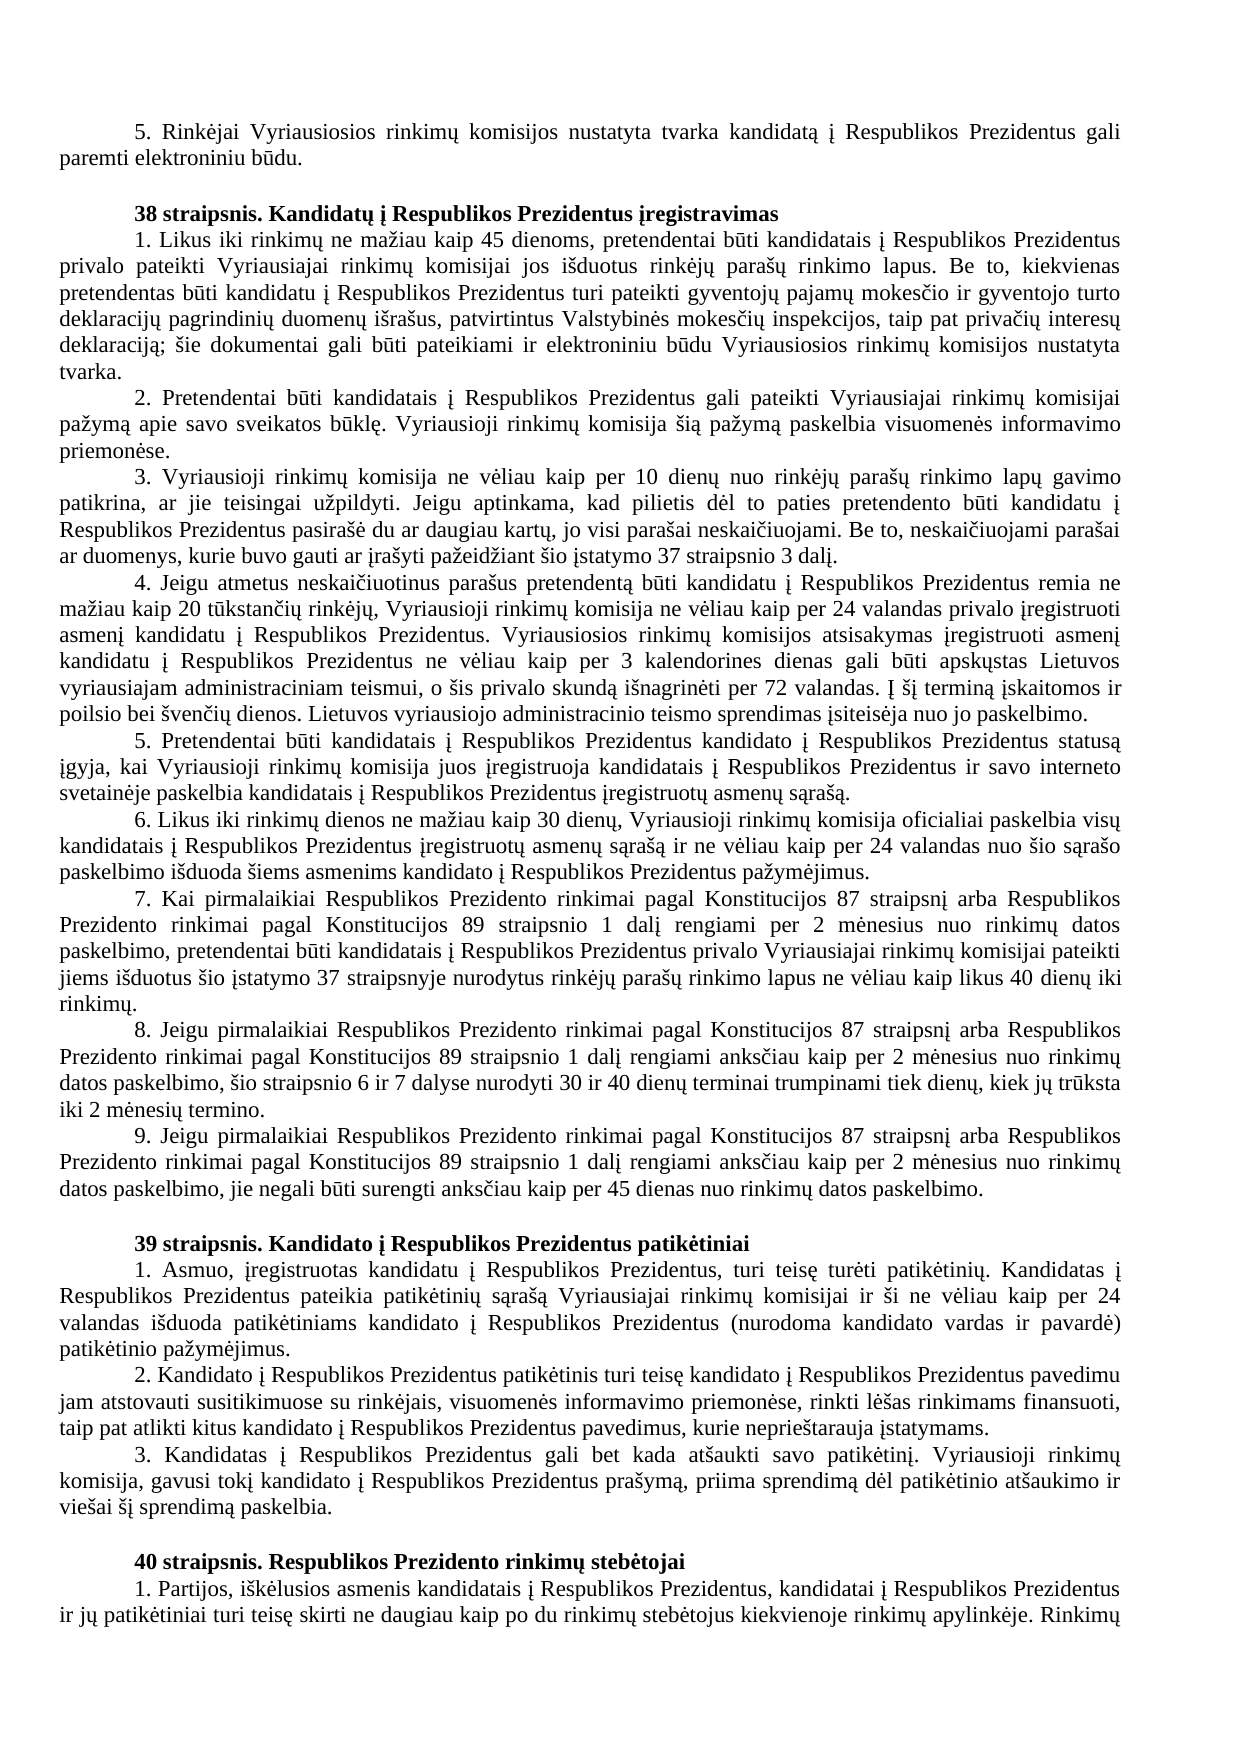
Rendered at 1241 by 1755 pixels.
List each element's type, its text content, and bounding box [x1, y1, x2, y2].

text 5. Rinkėjai Vyriausiosios rinkimų komisijos nustatyta tvarka kandidatą į Respublikos Prezidentus gali paremti elektroniniu būdu. [59, 118, 1122, 171]
text 2. Kandidato į Respublikos Prezidentus patikėtinis turi teisę kandidato į Respublikos Prezidentus pavedimu jam atstovauti susitikimuose su rinkėjais, visuomenės informavimo priemonėse, rinkti lėšas rinkimams finansuoti, taip pat atlikti kitus kandidato į Respublikos Prezidentus pavedimus, kurie neprieštarauja įstatymams. [59, 1362, 1122, 1441]
text 39 straipsnis. Kandidato į Respublikos Prezidentus patikėtiniai [59, 1230, 1122, 1256]
text 2. Pretendentai būti kandidatais į Respublikos Prezidentus gali pateikti Vyriausiajai rinkimų komisijai pažymą apie savo sveikatos būklę. Vyriausioji rinkimų komisija šią pažymą paskelbia visuomenės informavimo priemonėse. [59, 384, 1122, 463]
text 38 straipsnis. Kandidatų į Respublikos Prezidentus įregistravimas [59, 199, 1122, 226]
text 3. Kandidatas į Respublikos Prezidentus gali bet kada atšaukti savo patikėtinį. Vyriausioji rinkimų komisija, gavusi tokį kandidato į Respublikos Prezidentus prašymą, priima sprendimą dėl patikėtinio atšaukimo ir viešai šį sprendimą paskelbia. [59, 1441, 1122, 1520]
text 5. Pretendentai būti kandidatais į Respublikos Prezidentus kandidato į Respublikos Prezidentus statusą įgyja, kai Vyriausioji rinkimų komisija juos įregistruoja kandidatais į Respublikos Prezidentus ir savo interneto svetainėje paskelbia kandidatais į Respublikos Prezidentus įregistruotų asmenų sąrašą. [59, 727, 1122, 806]
text 6. Likus iki rinkimų dienos ne mažiau kaip 30 dienų, Vyriausioji rinkimų komisija oficialiai paskelbia visų kandidatais į Respublikos Prezidentus įregistruotų asmenų sąrašą ir ne vėliau kaip per 24 valandas nuo šio sąrašo paskelbimo išduoda šiems asmenims kandidato į Respublikos Prezidentus pažymėjimus. [59, 806, 1122, 885]
text 7. Kai pirmalaikiai Respublikos Prezidento rinkimai pagal Konstitucijos 87 straipsnį arba Respublikos Prezidento rinkimai pagal Konstitucijos 89 straipsnio 1 dalį rengiami per 2 mėnesius nuo rinkimų datos paskelbimo, pretendentai būti kandidatais į Respublikos Prezidentus privalo Vyriausiajai rinkimų komisijai pateikti jiems išduotus šio įstatymo 37 straipsnyje nurodytus rinkėjų parašų rinkimo lapus ne vėliau kaip likus 40 dienų iki rinkimų. [59, 885, 1122, 1017]
text 1. Likus iki rinkimų ne mažiau kaip 45 dienoms, pretendentai būti kandidatais į Respublikos Prezidentus privalo pateikti Vyriausiajai rinkimų komisijai jos išduotus rinkėjų parašų rinkimo lapus. Be to, kiekvienas pretendentas būti kandidatu į Respublikos Prezidentus turi pateikti gyventojų pajamų mokesčio ir gyventojo turto deklaracijų pagrindinių duomenų išrašus, patvirtintus Valstybinės mokesčių inspekcijos, taip pat privačių interesų deklaraciją; šie dokumentai gali būti pateikiami ir elektroniniu būdu Vyriausiosios rinkimų komisijos nustatyta tvarka. [59, 226, 1122, 384]
text 3. Vyriausioji rinkimų komisija ne vėliau kaip per 10 dienų nuo rinkėjų parašų rinkimo lapų gavimo patikrina, ar jie teisingai užpildyti. Jeigu aptinkama, kad pilietis dėl to paties pretendento būti kandidatu į Respublikos Prezidentus pasirašė du ar daugiau kartų, jo visi parašai neskaičiuojami. Be to, neskaičiuojami parašai ar duomenys, kurie buvo gauti ar įrašyti pažeidžiant šio įstatymo 37 straipsnio 3 dalį. [59, 463, 1122, 568]
text 1. Partijos, iškėlusios asmenis kandidatais į Respublikos Prezidentus, kandidatai į Respublikos Prezidentus ir jų patikėtiniai turi teisę skirti ne daugiau kaip po du rinkimų stebėtojus kiekvienoje rinkimų apylinkėje. Rinkimų [59, 1575, 1122, 1627]
text 9. Jeigu pirmalaikiai Respublikos Prezidento rinkimai pagal Konstitucijos 87 straipsnį arba Respublikos Prezidento rinkimai pagal Konstitucijos 89 straipsnio 1 dalį rengiami anksčiau kaip per 2 mėnesius nuo rinkimų datos paskelbimo, jie negali būti surengti anksčiau kaip per 45 dienas nuo rinkimų datos paskelbimo. [59, 1122, 1122, 1201]
text 40 straipsnis. Respublikos Prezidento rinkimų stebėtojai [59, 1548, 1122, 1575]
text 8. Jeigu pirmalaikiai Respublikos Prezidento rinkimai pagal Konstitucijos 87 straipsnį arba Respublikos Prezidento rinkimai pagal Konstitucijos 89 straipsnio 1 dalį rengiami anksčiau kaip per 2 mėnesius nuo rinkimų datos paskelbimo, šio straipsnio 6 ir 7 dalyse nurodyti 30 ir 40 dienų terminai trumpinami tiek dienų, kiek jų trūksta iki 2 mėnesių termino. [59, 1017, 1122, 1122]
text 4. Jeigu atmetus neskaičiuotinus parašus pretendentą būti kandidatu į Respublikos Prezidentus remia ne mažiau kaip 20 tūkstančių rinkėjų, Vyriausioji rinkimų komisija ne vėliau kaip per 24 valandas privalo įregistruoti asmenį kandidatu į Respublikos Prezidentus. Vyriausiosios rinkimų komisijos atsisakymas įregistruoti asmenį kandidatu į Respublikos Prezidentus ne vėliau kaip per 3 kalendorines dienas gali būti apskųstas Lietuvos vyriausiajam administraciniam teismui, o šis privalo skundą išnagrinėti per 72 valandas. Į šį terminą įskaitomos ir poilsio bei švenčių dienos. Lietuvos vyriausiojo administracinio teismo sprendimas įsiteisėja nuo jo paskelbimo. [59, 568, 1122, 727]
text 1. Asmuo, įregistruotas kandidatu į Respublikos Prezidentus, turi teisę turėti patikėtinių. Kandidatas į Respublikos Prezidentus pateikia patikėtinių sąrašą Vyriausiajai rinkimų komisijai ir ši ne vėliau kaip per 24 valandas išduoda patikėtiniams kandidato į Respublikos Prezidentus (nurodoma kandidato vardas ir pavardė) patikėtinio pažymėjimus. [59, 1256, 1122, 1362]
